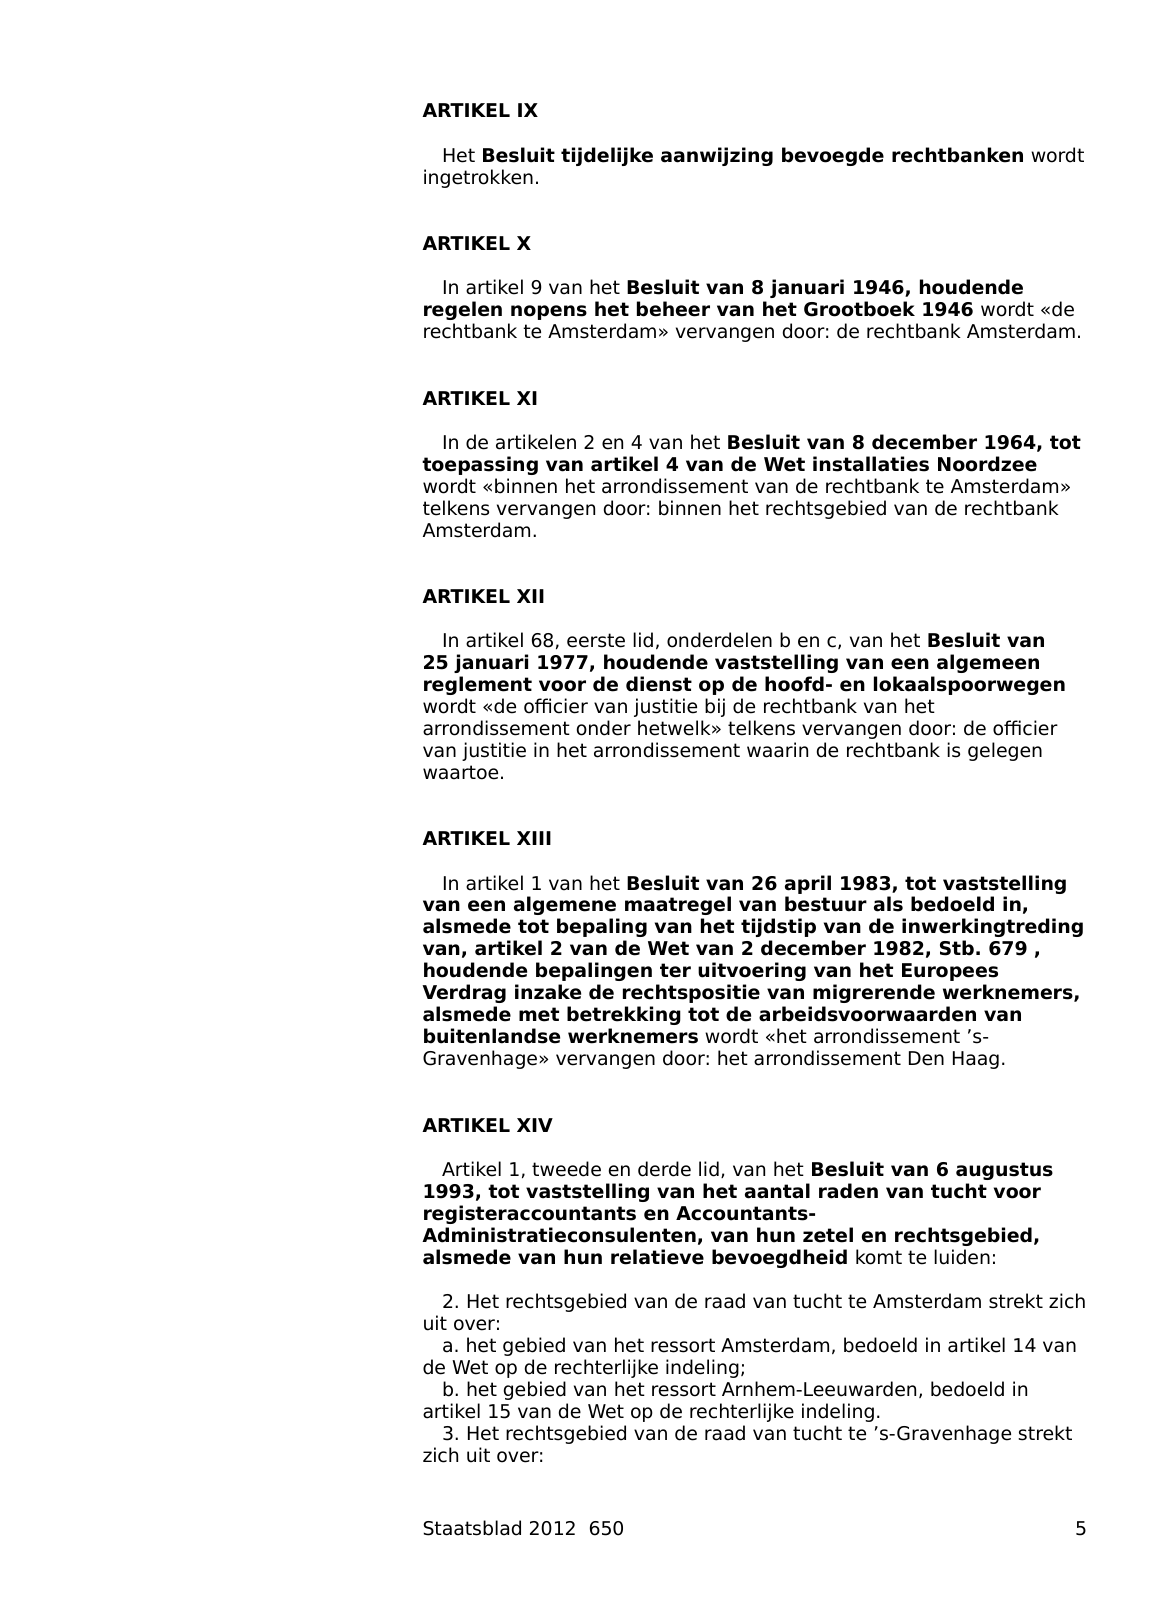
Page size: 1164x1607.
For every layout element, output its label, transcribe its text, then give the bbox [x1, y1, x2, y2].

text In de artikelen 2 en 4 van het Besluit van 8 december 1964, tot toepassing van artikel 4 van de Wet installaties Noordzee wordt «binnen het arrondissement van de rechtbank te Amsterdam» telkens vervangen door: binnen het rechtsgebied van de rechtbank Amsterdam. [422, 432, 1087, 541]
text a. het gebied van het ressort Amsterdam, bedoeld in artikel 14 van de Wet op de rechterlijke indeling; [422, 1335, 1087, 1379]
text In artikel 9 van het Besluit van 8 januari 1946, houdende regelen nopens het beheer van het Grootboek 1946 wordt «de rechtbank te Amsterdam» vervangen door: de rechtbank Amsterdam. [422, 277, 1087, 343]
text 2. Het rechtsgebied van de raad van tucht te Amsterdam strekt zich uit over: [422, 1291, 1087, 1335]
subtitle ARTIKEL XII [422, 586, 1087, 608]
text b. het gebied van het ressort Arnhem-Leeuwarden, bedoeld in artikel 15 van de Wet op de rechterlijke indeling. [422, 1379, 1087, 1423]
subtitle ARTIKEL XI [422, 387, 1087, 409]
text Het Besluit tijdelijke aanwijzing bevoegde rechtbanken wordt ingetrokken. [422, 144, 1087, 188]
text In artikel 68, eerste lid, onderdelen b en c, van het Besluit van 25 januari 1977, houdende vaststelling van een algemeen reglement voor de dienst op de hoofd- en lokaalspoorwegen wordt «de officier van justitie bij de rechtbank van het arrondissement onder hetwelk» telkens vervangen door: de officier van justitie in het arrondissement waarin de rechtbank is gelegen waartoe. [422, 630, 1087, 784]
subtitle ARTIKEL XIII [422, 828, 1087, 850]
text 3. Het rechtsgebied van de raad van tucht te ’s-Gravenhage strekt zich uit over: [422, 1423, 1087, 1467]
text In artikel 1 van het Besluit van 26 april 1983, tot vaststelling van een algemene maatregel van bestuur als bedoeld in, alsmede tot bepaling van het tijdstip van de inwerkingtreding van, artikel 2 van de Wet van 2 december 1982, Stb. 679 , houdende bepalingen ter uitvoering van het Europees Verdrag inzake de rechtspositie van migrerende werknemers, alsmede met betrekking tot de arbeidsvoorwaarden van buitenlandse werknemers wordt «het arrondissement ’s-Gravenhage» vervangen door: het arrondissement Den Haag. [422, 872, 1087, 1070]
subtitle ARTIKEL IX [422, 100, 1087, 122]
subtitle ARTIKEL X [422, 233, 1087, 255]
text Artikel 1, tweede en derde lid, van het Besluit van 6 augustus 1993, tot vaststelling van het aantal raden van tucht voor registeraccountants en Accountants-Administratieconsulenten, van hun zetel en rechtsgebied, alsmede van hun relatieve bevoegdheid komt te luiden: [422, 1159, 1087, 1269]
subtitle ARTIKEL XIV [422, 1114, 1087, 1137]
